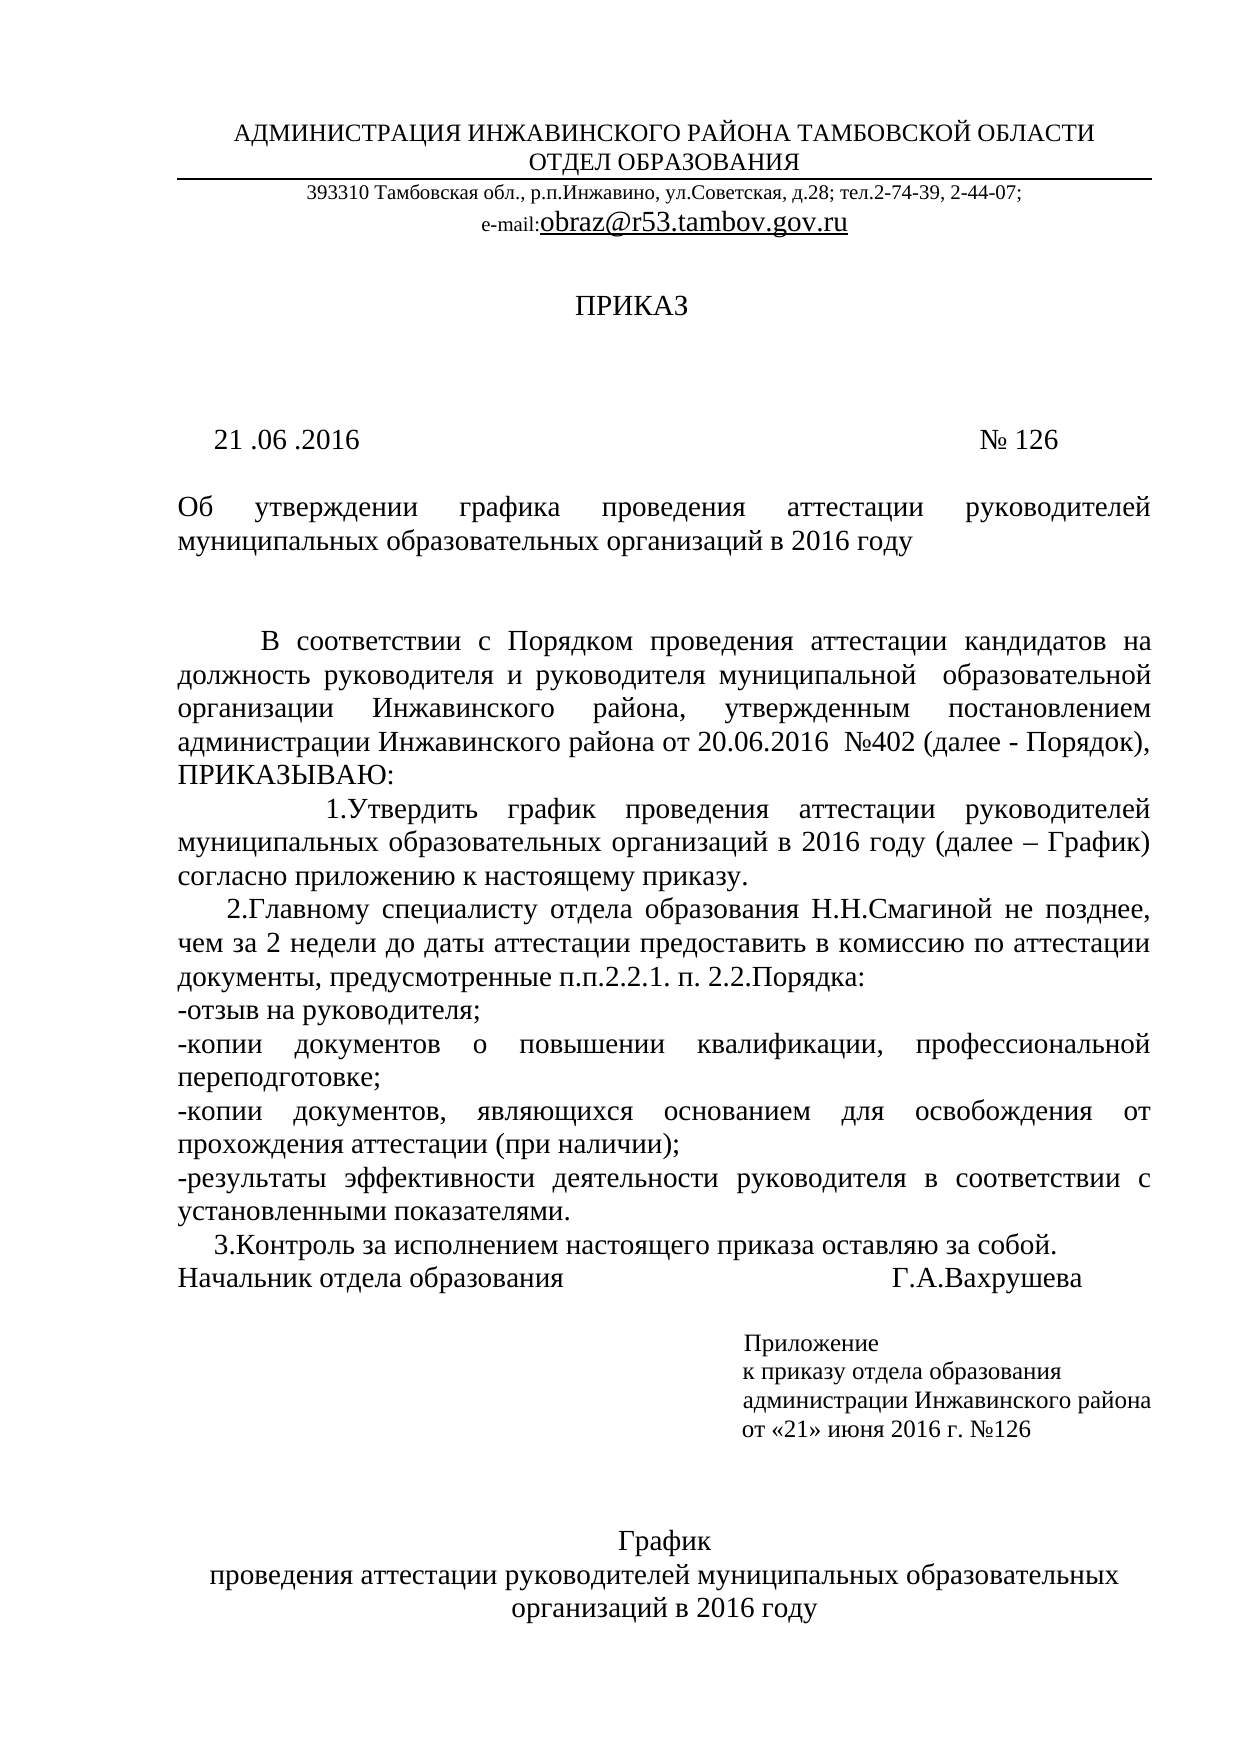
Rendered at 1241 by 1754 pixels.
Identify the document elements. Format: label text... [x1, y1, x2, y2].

text ОТДЕЛ ОБРАЗОВАНИЯ [177, 147, 1152, 178]
text -копии документов о повышении квалификации, профессиональной переподготовке; [177, 1026, 1152, 1093]
text e-mail:obraz@r53.tambov.gov.ru [177, 204, 1152, 237]
text 2.Главному специалисту отдела образования Н.Н.Смагиной не позднее, чем за 2 недели до даты аттестации предоставить в комиссию по аттестации документы, предусмотренные п.п.2.2.1. п. 2.2.Порядка: [177, 892, 1152, 992]
text Начальник отдела образования Г.А.Вахрушева [177, 1261, 1152, 1294]
text проведения аттестации руководителей муниципальных образовательных организаций в 2016 году [177, 1557, 1152, 1624]
text к приказу отдела образования [177, 1356, 1152, 1385]
text 1.Утвердить график проведения аттестации руководителей муниципальных образовательных организаций в 2016 году (далее – График) согласно приложению к настоящему приказу. [177, 791, 1152, 892]
text от «21» июня 2016 г. №126 [177, 1414, 1152, 1443]
text 3.Контроль за исполнением настоящего приказа оставляю за собой. [177, 1227, 1152, 1261]
text График [177, 1523, 1152, 1557]
text В соответствии с Порядком проведения аттестации кандидатов на должность руководителя и руководителя муниципальной образовательной организации Инжавинского района, утвержденным постановлением администрации Инжавинского района от 20.06.2016 №402 (далее - Порядок), ПРИКАЗЫВАЮ: [177, 623, 1152, 791]
text Об утверждении графика проведения аттестации руководителей муниципальных образовательных организаций в 2016 году [177, 489, 1152, 556]
text Приложение [177, 1328, 1152, 1356]
text администрации Инжавинского района [177, 1385, 1152, 1414]
text АДМИНИСТРАЦИЯ ИНЖАВИНСКОГО РАЙОНА ТАМБОВСКОЙ ОБЛАСТИ [177, 118, 1152, 147]
text -отзыв на руководителя; [177, 992, 1152, 1026]
text 21 .06 .2016 № 126 [177, 422, 1152, 456]
text -результаты эффективности деятельности руководителя в соответствии с установленными показателями. [177, 1160, 1152, 1227]
text -копии документов, являющихся основанием для освобождения от прохождения аттестации (при наличии); [177, 1093, 1152, 1160]
text ПРИКАЗ [177, 288, 1152, 321]
text 393310 Тамбовская обл., р.п.Инжавино, ул.Советская, д.28; тел.2-74-39, 2-44-07; [177, 180, 1152, 204]
